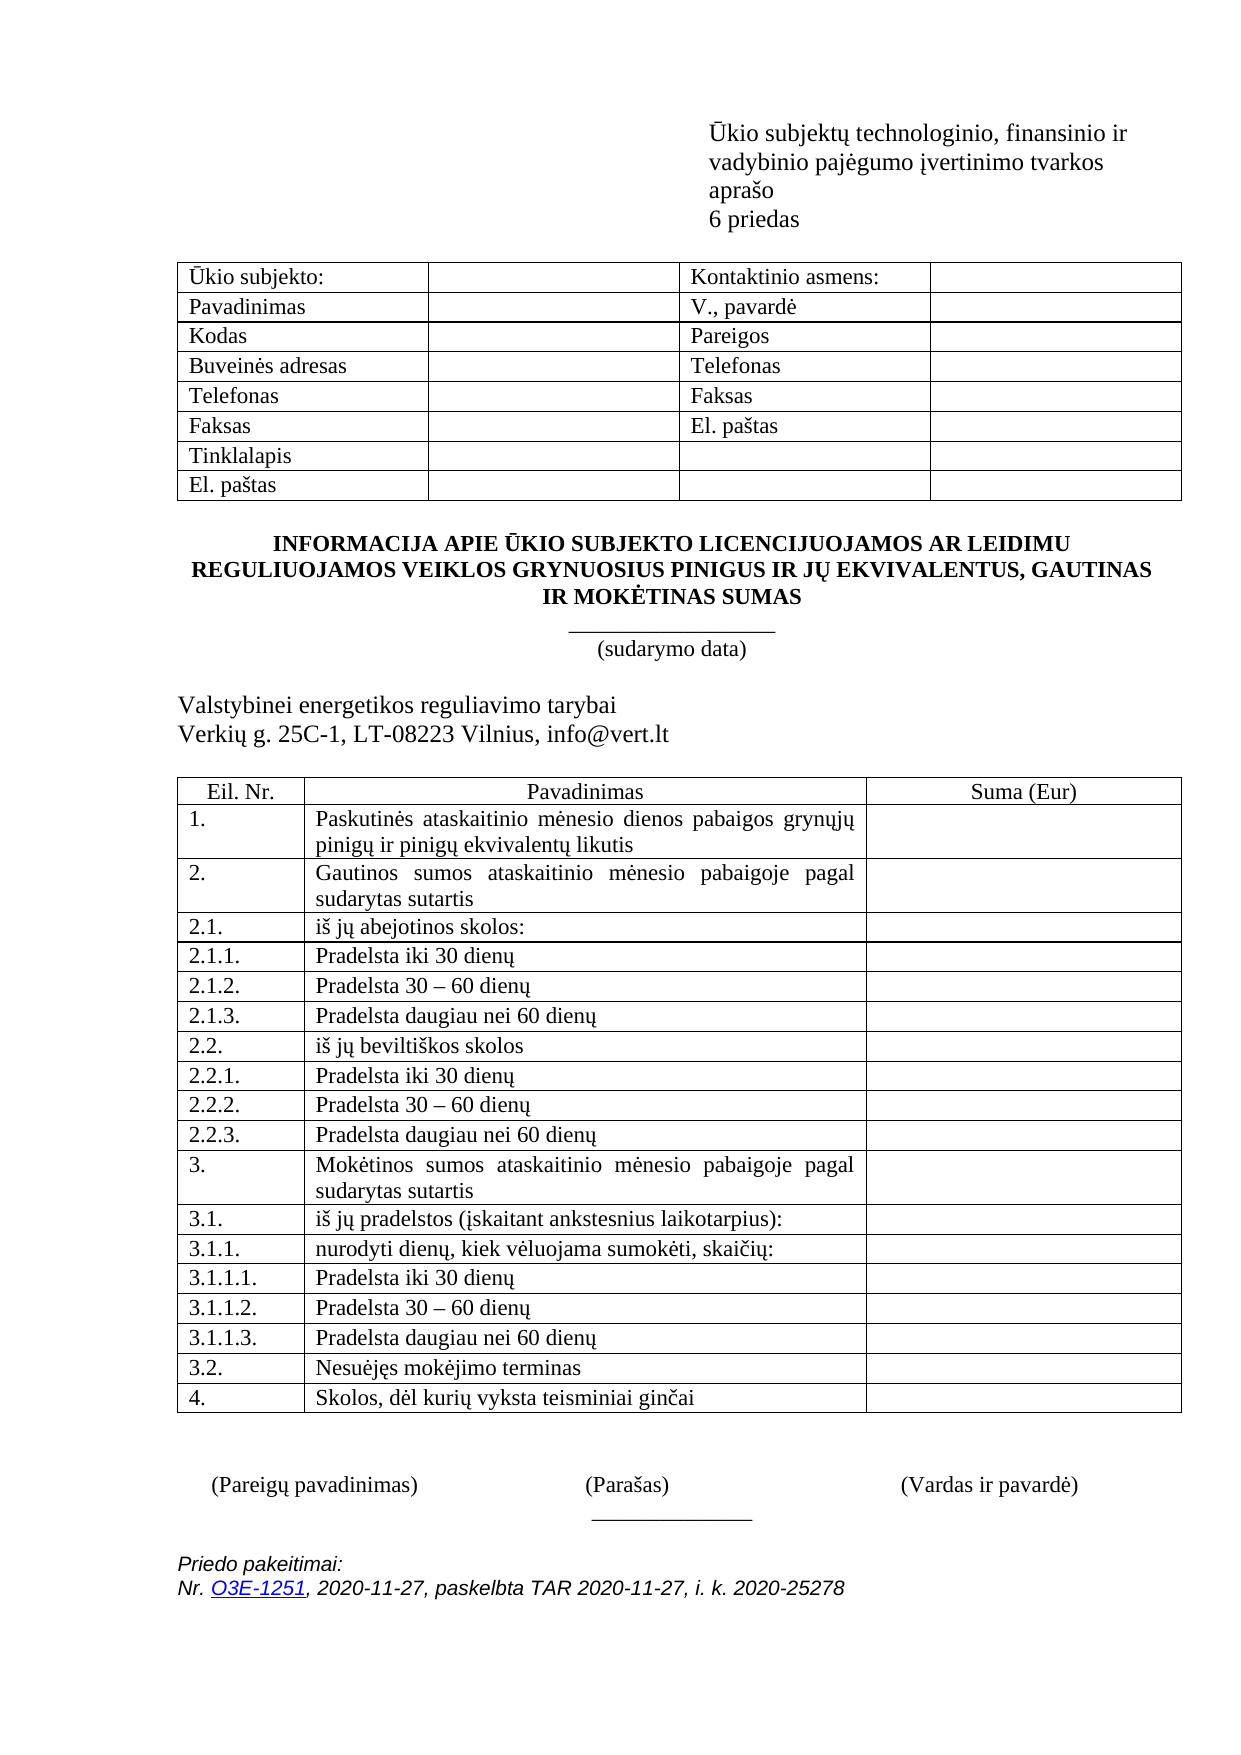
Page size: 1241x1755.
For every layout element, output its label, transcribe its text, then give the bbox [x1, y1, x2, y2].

table_cell 3.1.1.3. [178, 1324, 304, 1353]
table_cell Pavadinimas [178, 293, 428, 321]
table_cell [867, 1091, 1181, 1120]
table_cell [867, 1032, 1181, 1061]
table_cell [931, 293, 1181, 321]
table_cell 2.1.2. [178, 972, 304, 1001]
table_cell 2. [178, 859, 304, 912]
text Verkių g. 25C-1, LT-08223 Vilnius, info@vert.lt [177, 719, 1166, 748]
table_cell [931, 442, 1181, 470]
table_header Eil. Nr. [178, 778, 304, 804]
table_cell 3.1.1.1. [178, 1264, 304, 1293]
table_cell [867, 1235, 1181, 1263]
table_cell [867, 1121, 1181, 1150]
table_cell El. paštas [680, 412, 930, 441]
table_cell 2.1.1. [178, 943, 304, 971]
text vadybinio pajėgumo įvertinimo tvarkos [709, 147, 1166, 176]
table_cell iš jų beviltiškos skolos [305, 1032, 866, 1061]
table_cell [429, 293, 679, 321]
table_cell Pradelsta 30 – 60 dienų [305, 972, 866, 1001]
table_cell [867, 943, 1181, 971]
table_cell [429, 382, 679, 411]
table_cell [931, 412, 1181, 441]
table_cell Faksas [178, 412, 428, 441]
table_cell 2.1. [178, 913, 304, 941]
table_header Ūkio subjekto: [178, 263, 428, 292]
table_cell Paskutinės ataskaitinio mėnesio dienos pabaigos grynųjų pinigų ir pinigų ekvivalentų likutis [305, 805, 866, 858]
text Nr. O3E-1251, 2020-11-27, paskelbta TAR 2020-11-27, i. k. 2020-25278 [177, 1576, 1166, 1600]
table_cell 3. [178, 1151, 304, 1204]
table_cell 2.1.3. [178, 1002, 304, 1031]
table_cell [429, 352, 679, 381]
text Priedo pakeitimai: [177, 1552, 1166, 1576]
table_cell 2.2.2. [178, 1091, 304, 1120]
text 6 priedas [709, 204, 1166, 233]
table_cell Gautinos sumos ataskaitinio mėnesio pabaigoje pagal sudarytas sutartis [305, 859, 866, 912]
table_cell [867, 972, 1181, 1001]
table_cell Pradelsta iki 30 dienų [305, 943, 866, 971]
text ______________ [177, 1497, 1166, 1523]
table_cell [867, 1002, 1181, 1031]
table_header [429, 263, 679, 292]
table_cell Pradelsta iki 30 dienų [305, 1264, 866, 1293]
text __________________ [177, 609, 1166, 635]
table_cell [680, 442, 930, 470]
table_cell [429, 471, 679, 500]
table_cell [429, 412, 679, 441]
table_cell 2.2.3. [178, 1121, 304, 1150]
table_cell Pradelsta 30 – 60 dienų [305, 1294, 866, 1323]
table_cell 4. [178, 1384, 304, 1412]
table_cell [931, 352, 1181, 381]
table_cell [931, 323, 1181, 351]
table_header Suma (Eur) [867, 778, 1181, 804]
table_cell Tinklalapis [178, 442, 428, 470]
table_cell 3.1.1. [178, 1235, 304, 1263]
table_cell Pradelsta daugiau nei 60 dienų [305, 1324, 866, 1353]
table_cell nurodyti dienų, kiek vėluojama sumokėti, skaičių: [305, 1235, 866, 1263]
table_cell Skolos, dėl kurių vyksta teisminiai ginčai [305, 1384, 866, 1412]
table_cell Mokėtinos sumos ataskaitinio mėnesio pabaigoje pagal sudarytas sutartis [305, 1151, 866, 1204]
text INFORMACIJA APIE ŪKIO SUBJEKTO LICENCIJUOJAMOS AR LEIDIMU REGULIUOJAMOS VEIKLOS GRYNUOSIUS PINIGUS IR JŲ EKVIVALENTUS, GAUTINAS IR MOKĖTINAS SUMAS [177, 530, 1166, 609]
table_cell 3.1.1.2. [178, 1294, 304, 1323]
table_cell 2.2. [178, 1032, 304, 1061]
table_cell iš jų pradelstos (įskaitant ankstesnius laikotarpius): [305, 1205, 866, 1233]
table_cell Pradelsta 30 – 60 dienų [305, 1091, 866, 1120]
table_cell Kodas [178, 323, 428, 351]
table_cell [429, 323, 679, 351]
text (sudarymo data) [177, 635, 1166, 662]
table_cell [429, 442, 679, 470]
table_cell [931, 382, 1181, 411]
table_cell 1. [178, 805, 304, 858]
table_cell [867, 1205, 1181, 1233]
table_cell [867, 1294, 1181, 1323]
table_cell [867, 859, 1181, 912]
table_cell [867, 1151, 1181, 1204]
table_cell [867, 805, 1181, 858]
table_cell Pradelsta daugiau nei 60 dienų [305, 1121, 866, 1150]
table_cell 3.1. [178, 1205, 304, 1233]
table_cell El. paštas [178, 471, 428, 500]
table_cell [867, 1324, 1181, 1353]
table_cell [867, 1062, 1181, 1090]
table_header [931, 263, 1181, 292]
table_cell Nesuėjęs mokėjimo terminas [305, 1354, 866, 1382]
table_cell Telefonas [178, 382, 428, 411]
table_cell [931, 471, 1181, 500]
table_cell Pradelsta daugiau nei 60 dienų [305, 1002, 866, 1031]
text (Pareigų pavadinimas) (Parašas) (Vardas ir pavardė) [177, 1471, 1166, 1497]
table_header Pavadinimas [305, 778, 866, 804]
text aprašo [709, 176, 1166, 204]
table_cell [867, 913, 1181, 941]
table_cell 2.2.1. [178, 1062, 304, 1090]
text Ūkio subjektų technologinio, finansinio ir [709, 118, 1166, 147]
text Valstybinei energetikos reguliavimo tarybai [177, 691, 1166, 719]
table_cell Pradelsta iki 30 dienų [305, 1062, 866, 1090]
table_cell [680, 471, 930, 500]
table_cell [867, 1384, 1181, 1412]
table_cell Telefonas [680, 352, 930, 381]
table_cell Pareigos [680, 323, 930, 351]
table_cell 3.2. [178, 1354, 304, 1382]
table_cell [867, 1354, 1181, 1382]
table_cell [867, 1264, 1181, 1293]
table_cell iš jų abejotinos skolos: [305, 913, 866, 941]
table_cell Buveinės adresas [178, 352, 428, 381]
table_header Kontaktinio asmens: [680, 263, 930, 292]
table_cell Faksas [680, 382, 930, 411]
table_cell V., pavardė [680, 293, 930, 321]
